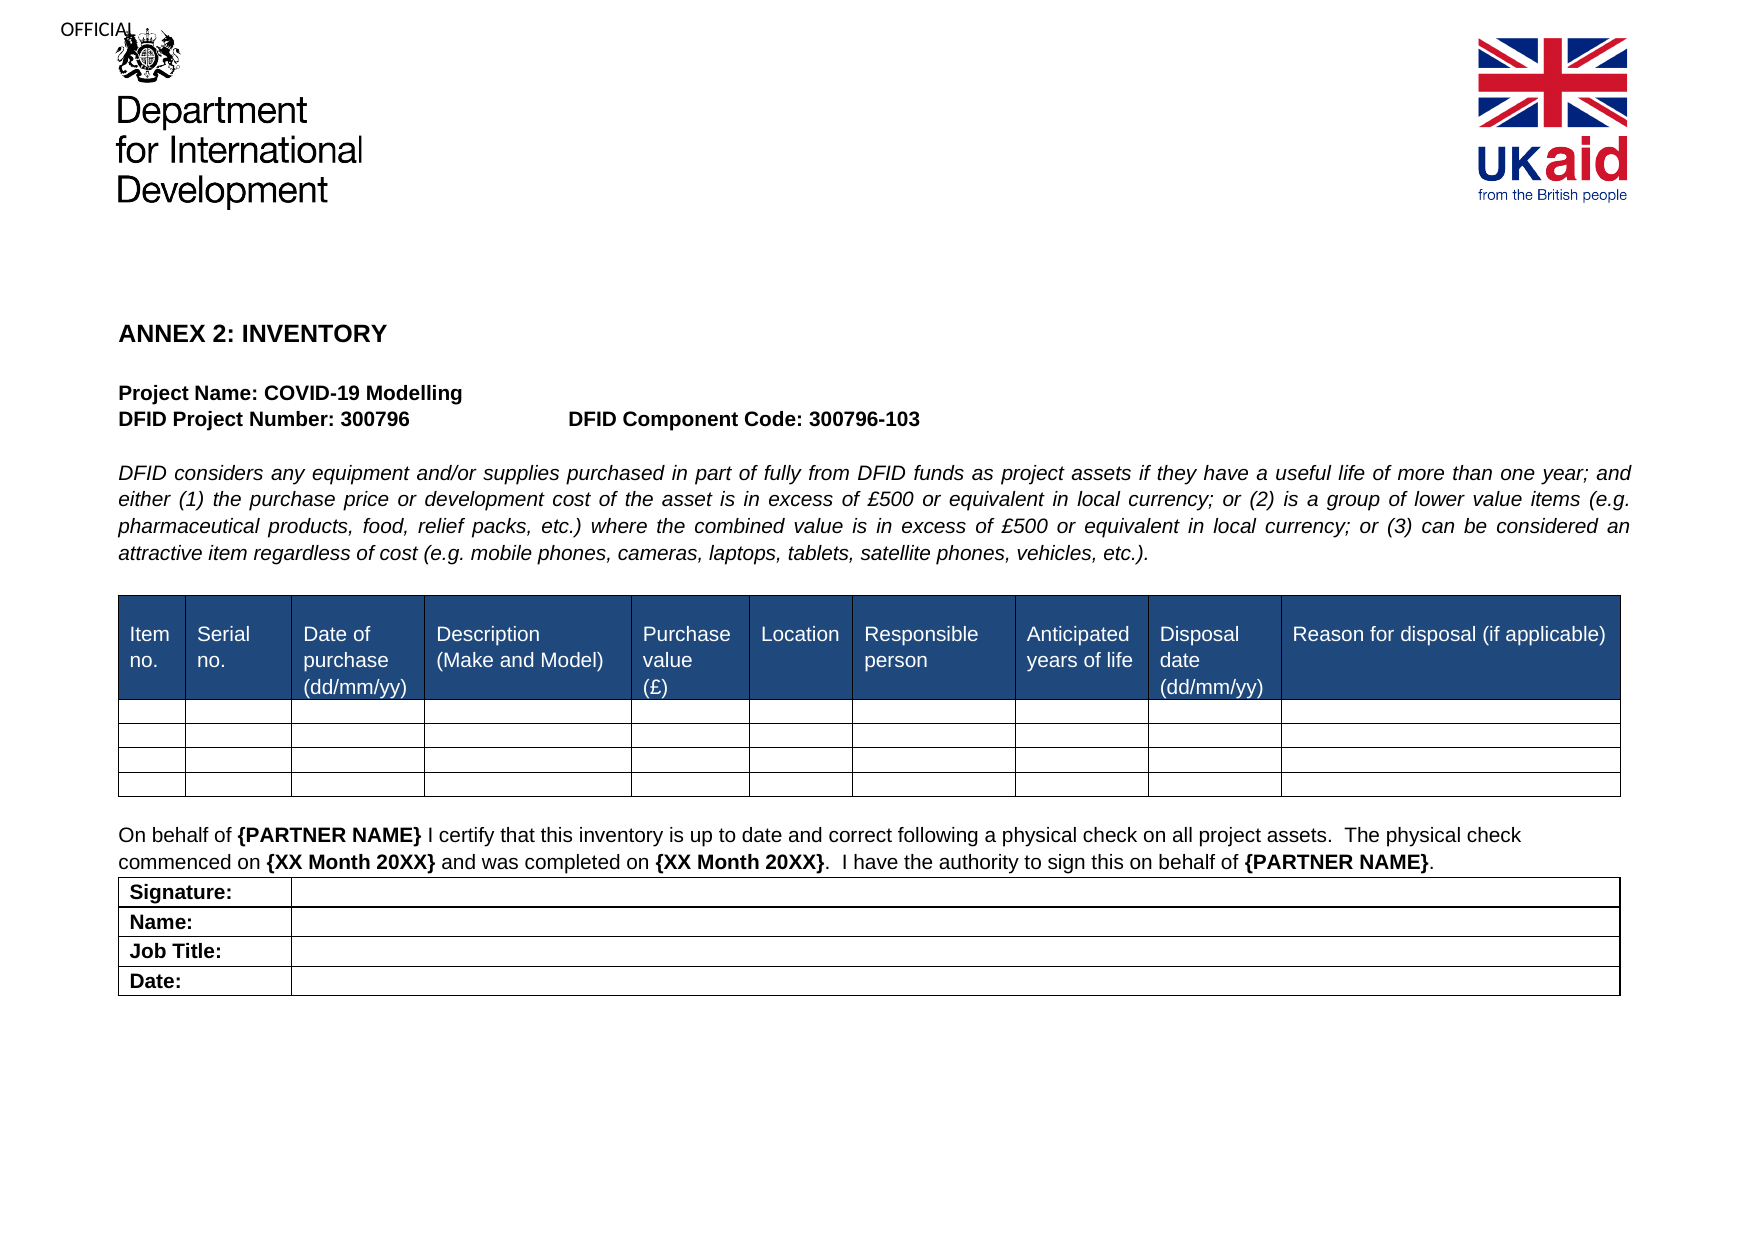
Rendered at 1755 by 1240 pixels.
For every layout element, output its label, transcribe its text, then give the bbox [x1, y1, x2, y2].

text Project Name: COVID-19 Modelling [118, 381, 1636, 404]
table_header Signature: [119, 878, 291, 906]
table_cell [292, 937, 1619, 966]
table_cell Name: [119, 908, 291, 936]
table_cell [119, 748, 185, 772]
table_cell [292, 748, 424, 772]
table_cell [425, 700, 631, 723]
table_cell [632, 724, 749, 747]
table_cell [1149, 700, 1281, 723]
table_cell [1149, 724, 1281, 747]
table_cell [1149, 773, 1281, 796]
table_cell Date: [119, 967, 291, 995]
table_cell [632, 748, 749, 772]
table_header Date of purchase (dd/mm/yy) [292, 596, 424, 699]
table_cell [853, 724, 1015, 747]
table_cell [1016, 748, 1148, 772]
table_cell [292, 773, 424, 796]
table_cell [186, 700, 291, 723]
table_cell [425, 773, 631, 796]
table_cell [750, 700, 852, 723]
table_cell [1149, 748, 1281, 772]
table_cell [1282, 773, 1620, 796]
table_cell [853, 748, 1015, 772]
table_cell [1016, 700, 1148, 723]
table_cell Job Title: [119, 937, 291, 966]
text DFID considers any equipment and/or supplies purchased in part of fully from DFID funds as project assets if they have a useful life of more than one year; and either (1) the purchase price or development cost of the asset is in excess of £500 or equivalent in local currency; or (2) is a group of lower value items (e.g. pharmaceutical products, food, relief packs, etc.) where the combined value is in excess of £500 or equivalent in local currency; or (3) can be considered an attractive item regardless of cost (e.g. mobile phones, cameras, laptops, tablets, satellite phones, vehicles, etc.). [118, 461, 1636, 564]
subtitle ANNEX 2: INVENTORY [118, 320, 1636, 348]
table_cell [1282, 724, 1620, 747]
table_cell [1282, 748, 1620, 772]
table_header Item no. [119, 596, 185, 699]
picture [110, 28, 362, 210]
table_cell [186, 724, 291, 747]
table_cell [1016, 724, 1148, 747]
table_cell [292, 967, 1619, 995]
table_header Purchase value (£) [632, 596, 749, 699]
text DFID Project Number: 300796 DFID Component Code: 300796-103 [118, 408, 1636, 431]
table_cell [853, 773, 1015, 796]
table_cell [292, 908, 1619, 936]
table_cell [853, 700, 1015, 723]
table_cell [750, 773, 852, 796]
table_cell [425, 724, 631, 747]
table_cell [1282, 700, 1620, 723]
table_cell [750, 724, 852, 747]
table_header Disposal date (dd/mm/yy) [1149, 596, 1281, 699]
table_cell [186, 748, 291, 772]
table_cell [119, 700, 185, 723]
text On behalf of {PARTNER NAME} I certify that this inventory is up to date and correct following a physical check on all project assets. The physical check commenced on {XX Month 20XX} and was completed on {XX Month 20XX}. I have the authority to sign this on behalf of {PARTNER NAME}. [118, 823, 1636, 873]
table_cell [1016, 773, 1148, 796]
table_cell [292, 700, 424, 723]
table_cell [425, 748, 631, 772]
table_header Anticipated years of life [1016, 596, 1148, 699]
table_cell [632, 773, 749, 796]
table_header Responsible person [853, 596, 1015, 699]
table_header Description (Make and Model) [425, 596, 631, 699]
table_cell [750, 748, 852, 772]
table_header Reason for disposal (if applicable) [1282, 596, 1620, 699]
table_cell [292, 724, 424, 747]
table_header Location [750, 596, 852, 699]
picture [1451, 11, 1654, 227]
table_cell [119, 773, 185, 796]
table_cell [632, 700, 749, 723]
table_header [292, 878, 1619, 906]
table_cell [186, 773, 291, 796]
table_cell [119, 724, 185, 747]
table_header Serial no. [186, 596, 291, 699]
